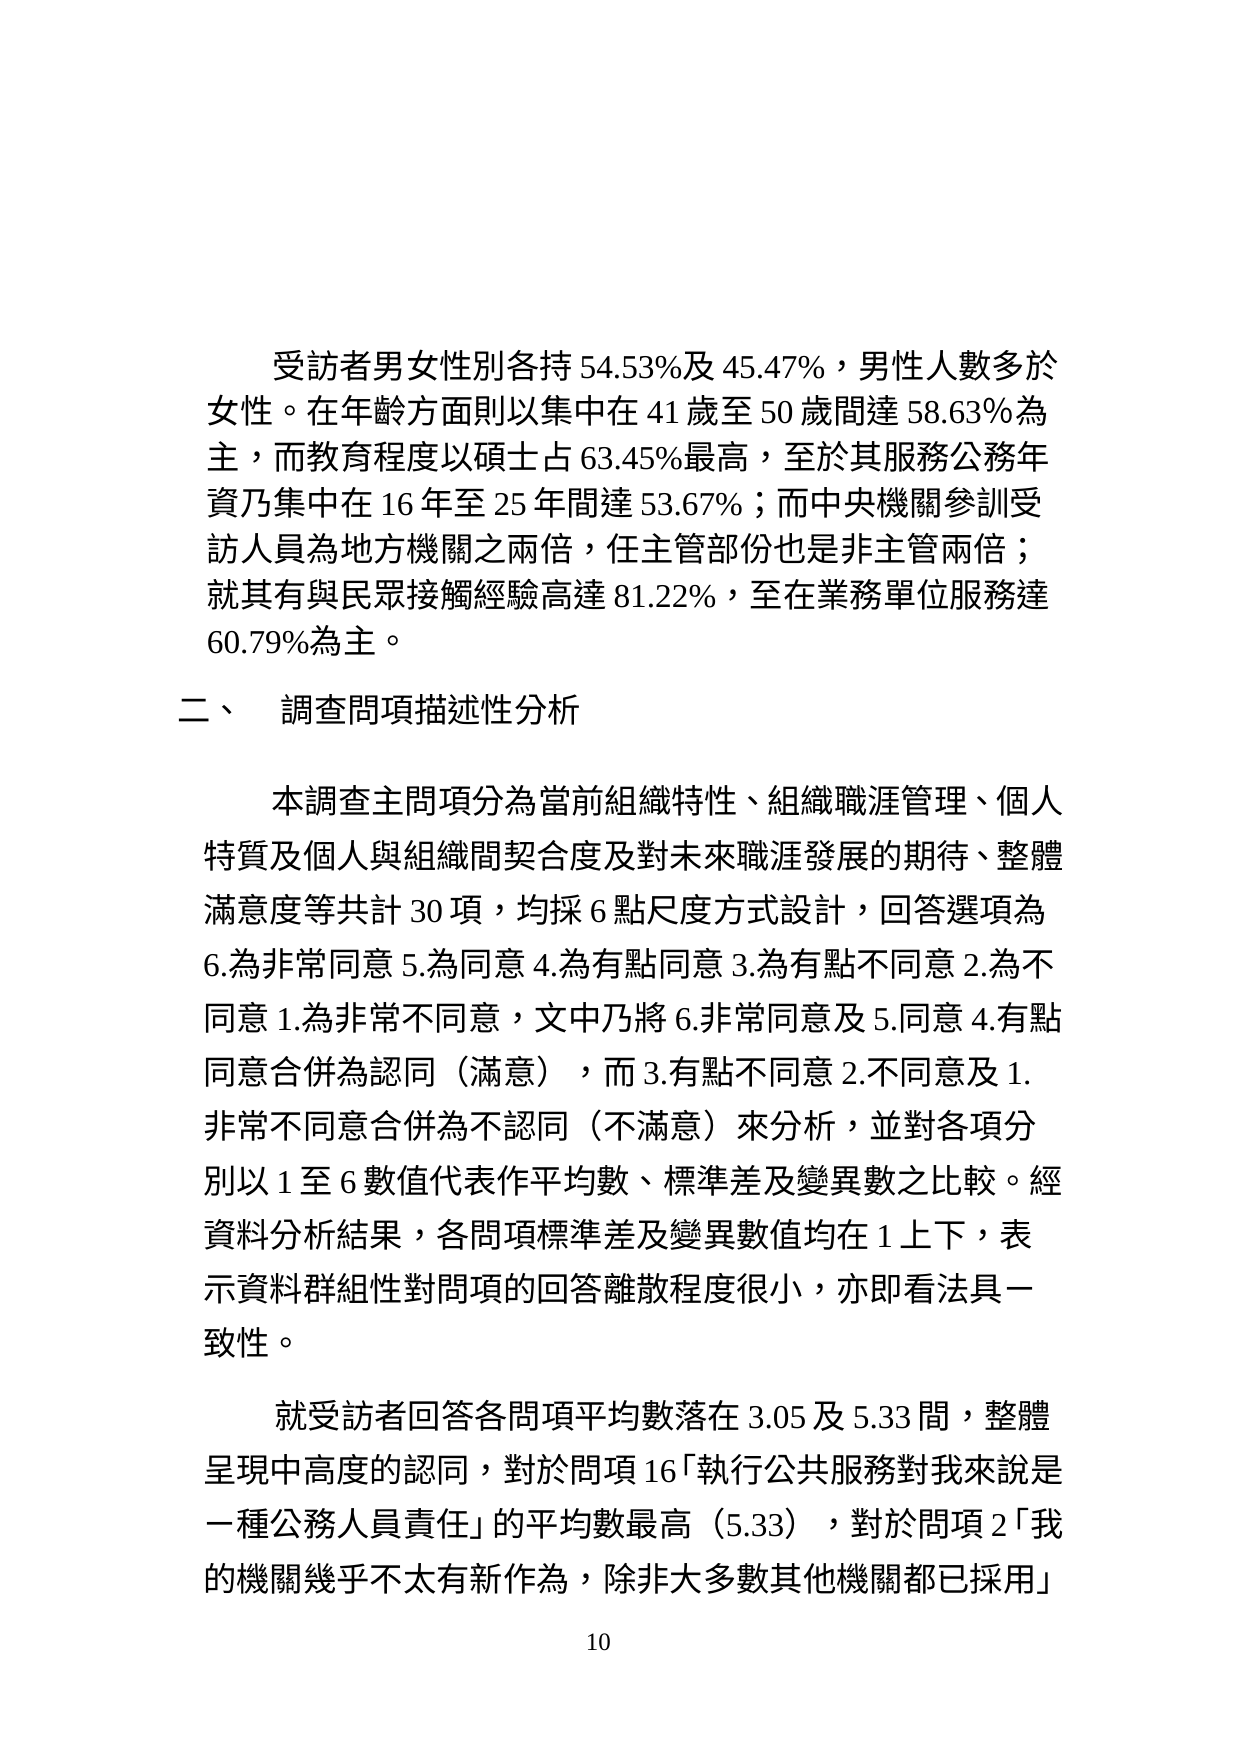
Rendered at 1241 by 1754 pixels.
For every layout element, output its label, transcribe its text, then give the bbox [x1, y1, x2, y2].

text 就受訪者回答各問項平均數落在3.05及5.33間，整體呈現中高度的認同，對於問項16「執行公共服務對我來說是ㄧ種公務人員責任」的平均數最高（5.33），對於問項2「我的機關幾乎不太有新作為，除非大多數其他機關都已採用」的平均數最低（3.13）；而對於未來職涯的期待問項中26「實施新年金制度，我對未來工作環境感到憂心」平均數達4.52最高，而對問項24「我覺得不會再有任何陞遷機會，保持現況即可」平均數僅3.05最低。（詳如表2） [203, 1385, 1063, 1602]
list 調查問項描述性分析 [177, 681, 1063, 733]
text 本調查主問項分為當前組織特性、組織職涯管理、個人特質及個人與組織間契合度及對未來職涯發展的期待、整體滿意度等共計30項，均採6點尺度方式設計，回答選項為6.為非常同意5.為同意4.為有點同意3.為有點不同意2.為不同意1.為非常不同意，文中乃將6.非常同意及5.同意4.有點同意合併為認同（滿意），而3.有點不同意2.不同意及1.非常不同意合併為不認同（不滿意）來分析，並對各項分別以1至6數值代表作平均數、標準差及變異數之比較。經資料分析結果，各問項標準差及變異數值均在1上下，表示資料群組性對問項的回答離散程度很小，亦即看法具ㄧ致性。 [203, 771, 1063, 1366]
text 受訪者男女性別各持54.53%及45.47%，男性人數多於女性。在年齡方面則以集中在41歲至50歲間達58.63％為主，而教育程度以碩士占63.45%最高，至於其服務公務年資乃集中在16年至25年間達53.67%；而中央機關參訓受訪人員為地方機關之兩倍，任主管部份也是非主管兩倍；就其有與民眾接觸經驗高達81.22%，至在業務單位服務達60.79%為主。 [207, 341, 1063, 662]
